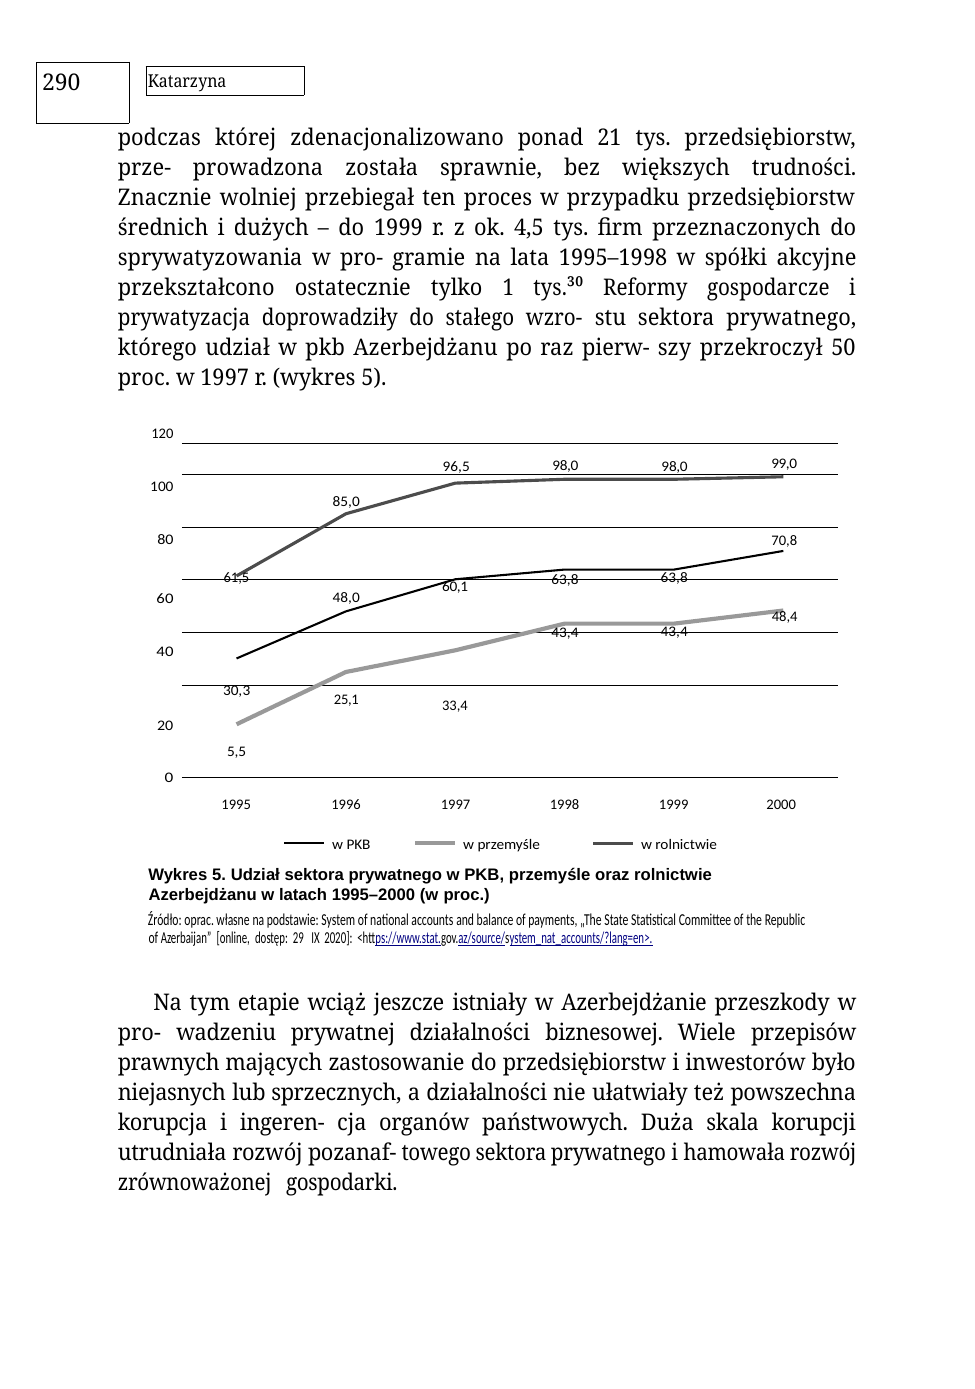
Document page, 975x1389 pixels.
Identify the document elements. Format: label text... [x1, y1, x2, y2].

text 60 [154, 590, 175, 608]
text Wykres 5. Udział sektora prywatnego w PKB, przemyśle oraz rolnictwie Azerbejdżanu w latach 1995–2000 (w proc.) [148, 864, 811, 904]
text 30,3 [29, 682, 250, 699]
text Na tym etapie wciąż jeszcze istniały w Azerbejdżanie przeszkody w pro- wadzeniu prywatnej działalności biznesowej. Wiele przepisów prawnych mających zastosowanie do przedsiębiorstw i inwestorów było niejasnych lub sprzecznych, a działalności nie ułatwiały też powszechna korupcja i ingeren- cja organów państwowych. Duża skala korupcji utrudniała rozwój pozanaf- towego sektora prywatnego i hamowała rozwój zrównoważonej gospodarki. [118, 986, 856, 1196]
text 25,1 33,4 [334, 690, 856, 714]
text 70,8 [364, 531, 797, 549]
text 85,0 [213, 492, 359, 510]
text 96,5 98,0 98,0 99,0 [364, 455, 797, 475]
text 43,4 43,4 [382, 624, 856, 640]
text 48,4 [364, 609, 797, 624]
text 61,5 [29, 568, 249, 586]
text 20 [155, 716, 175, 734]
text Źródło: oprac. własne na podstawie: System of national accounts and balance of payments, „The State Statistical Committee of the Republic of Azerbaijan” [online, dostęp: 29 IX 2020]: <https://www.stat.gov.az/source/system_nat_accounts/?lang=en>. [148, 910, 811, 948]
text 80 [29, 530, 173, 548]
text 5,5 [29, 742, 246, 760]
text 0 [87, 769, 250, 787]
text w PKB w przemyśle w rolnictwie [332, 835, 856, 853]
text podczas której zdenacjonalizowano ponad 21 tys. przedsiębiorstw, prze- prowadzona została sprawnie, bez większych trudności. Znacznie wolniej przebiegał ten proces w przypadku przedsiębiorstw średnich i dużych – do 1999 r. z ok. 4,5 tys. firm przeznaczonych do sprywatyzowania w pro- gramie na lata 1995–1998 w spółki akcyjne przekształcono ostatecznie tylko 1 tys.³⁰ Reformy gospodarcze i prywatyzacja doprowadziły do stałego wzro- stu sektora prywatnego, którego udział w pkb Azerbejdżanu po raz pierw- szy przekroczył 50 proc. w 1997 r. (wykres 5). [118, 121, 856, 391]
text 100 [29, 477, 173, 495]
text 120 [29, 424, 173, 442]
text 40 [154, 643, 175, 661]
text 48,0 [253, 588, 359, 606]
text 1995 1996 1997 1998 1999 2000 [221, 796, 856, 813]
text 60,1 63,8 63,8 [442, 569, 856, 595]
